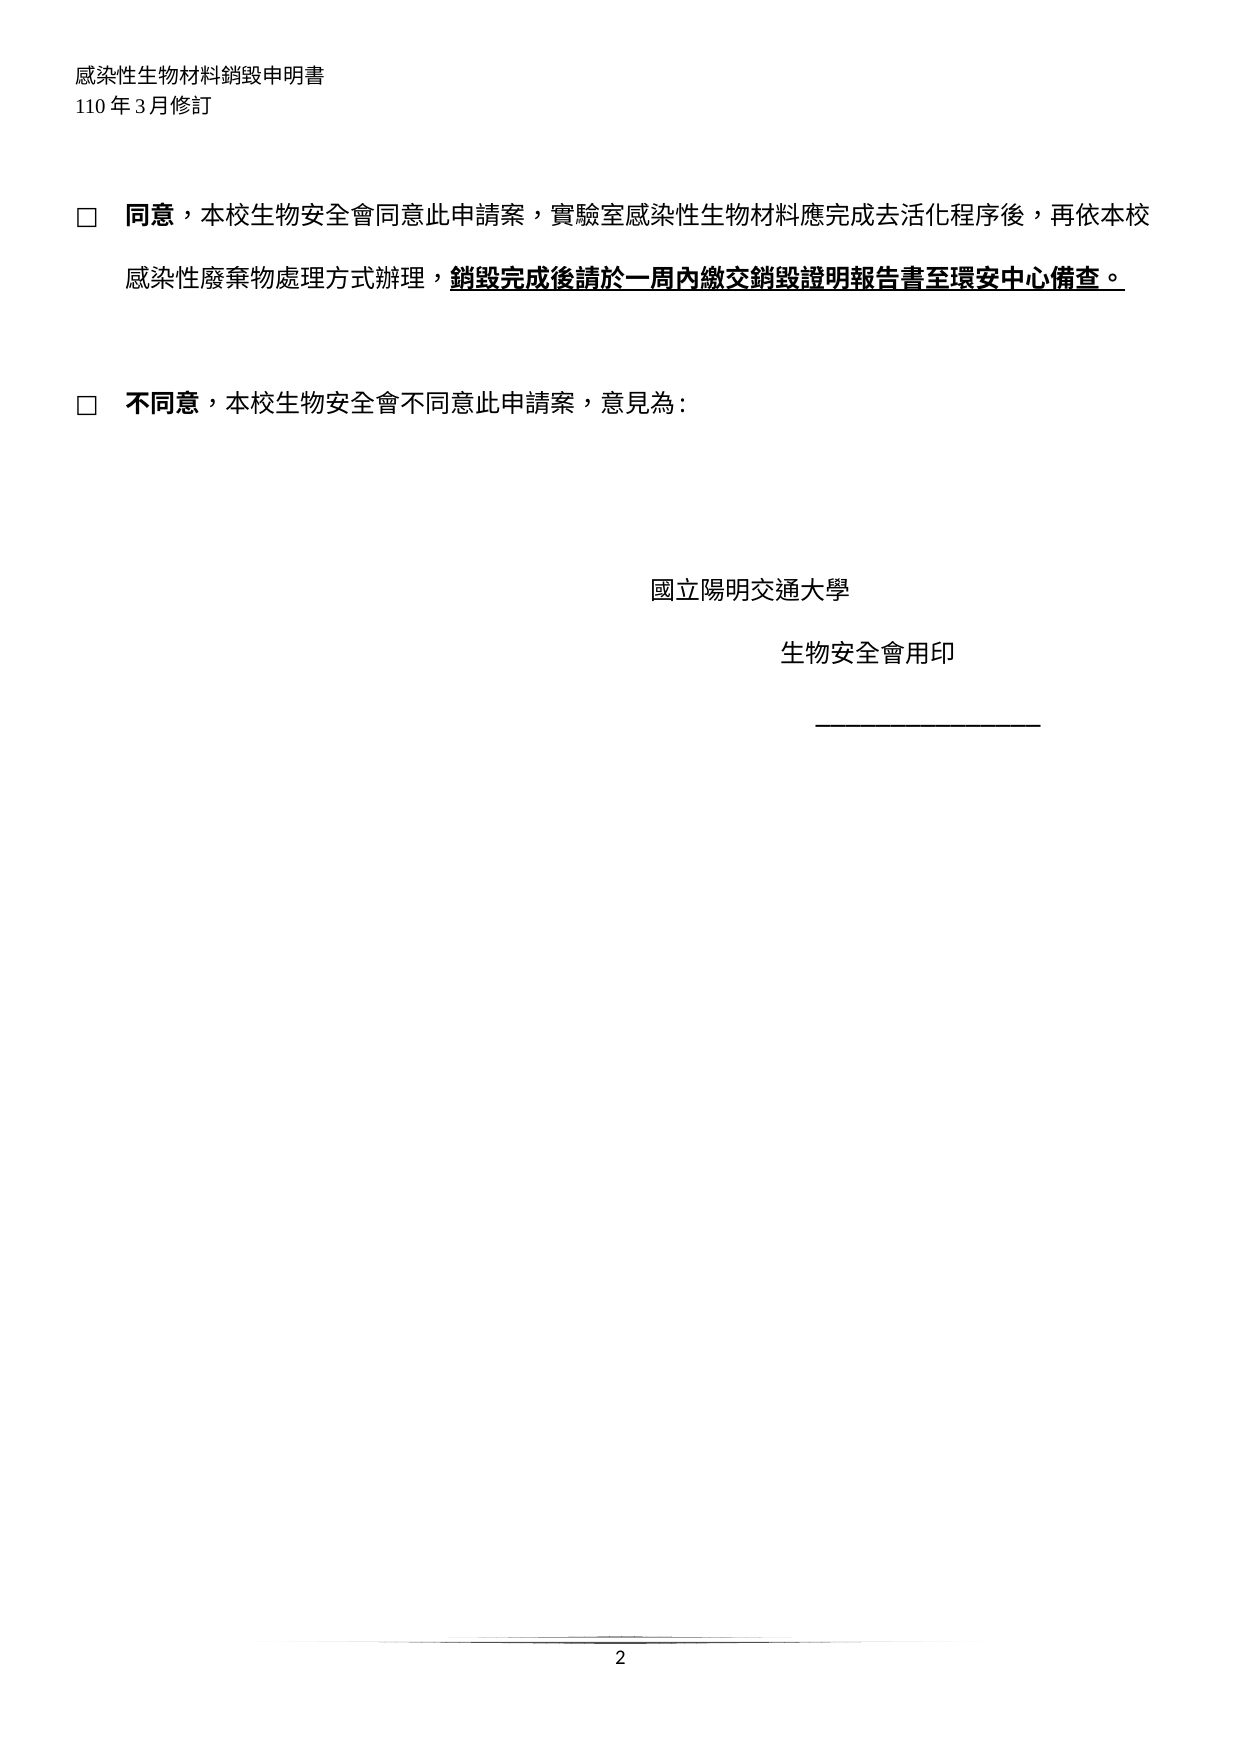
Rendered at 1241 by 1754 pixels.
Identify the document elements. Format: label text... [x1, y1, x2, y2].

text 國立陽明交通大學 [75, 547, 1065, 609]
list 不同意，本校生物安全會不同意此申請案，意見為: [75, 359, 1165, 422]
text 生物安全會用印 [75, 609, 1065, 672]
text _______________ [75, 672, 1040, 734]
list 同意，本校生物安全會同意此申請案，實驗室感染性生物材料應完成去活化程序後，再依本校感染性廢棄物處理方式辦理，銷毀完成後請於一周內繳交銷毀證明報告書至環安中心備查。 [75, 172, 1165, 297]
